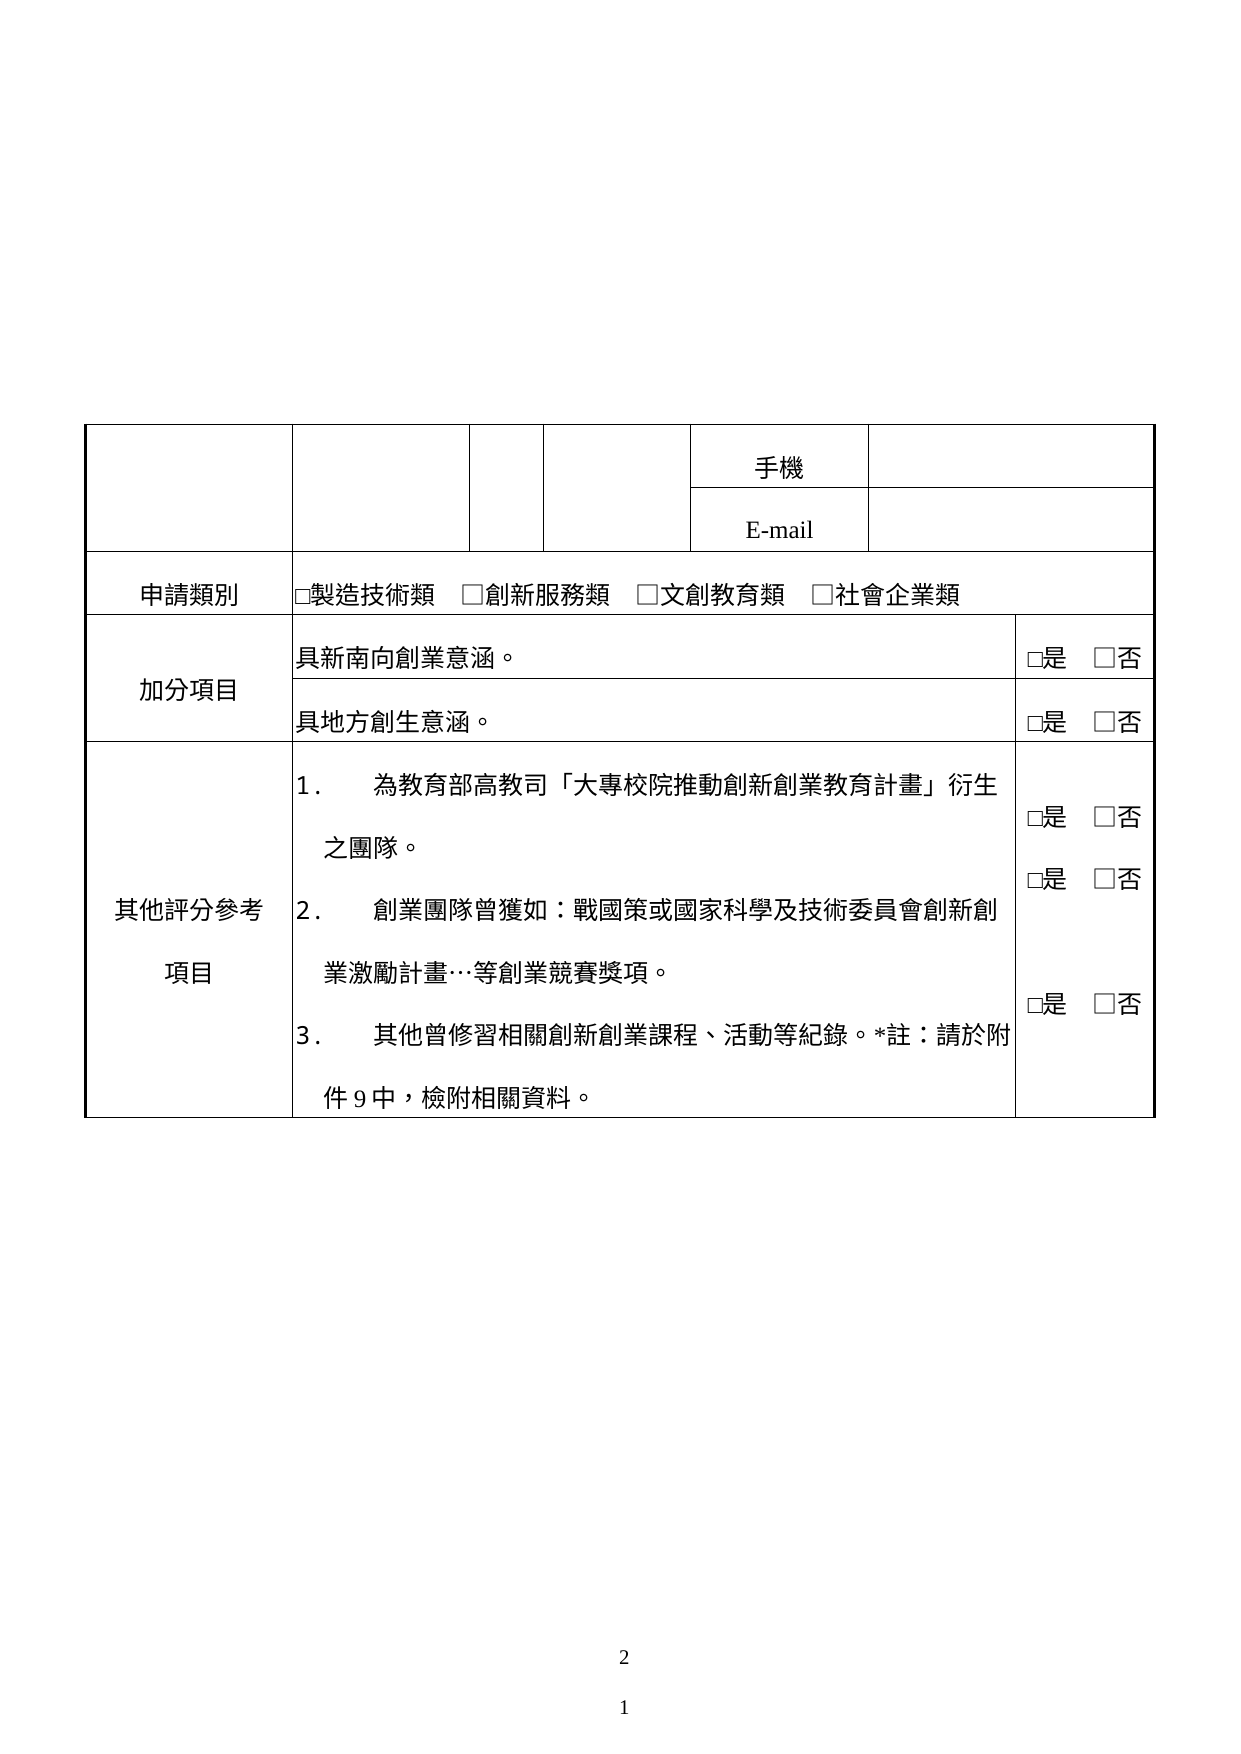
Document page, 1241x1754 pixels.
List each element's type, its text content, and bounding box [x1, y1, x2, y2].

table_cell 手機 [691, 425, 868, 487]
table_cell [470, 425, 543, 551]
table_cell 為教育部高教司「大專校院推動創新創業教育計畫」衍生之團隊。 創業團隊曾獲如：戰國策或國家科學及技術委員會創新創業激勵計畫…等創業競賽獎項。 其他曾修習相關創新創業課程、活動等紀錄。*註：請於附件9中，檢附相關資料。 [293, 742, 1015, 1117]
table_cell [869, 425, 1153, 487]
table_cell 申請類別 [87, 552, 292, 614]
table_cell E-mail [691, 488, 868, 551]
table_cell [87, 425, 292, 551]
table_cell [869, 488, 1153, 551]
table_cell 其他評分參考 項目 [87, 742, 292, 1117]
table_cell [544, 425, 690, 551]
table_cell 具地方創生意涵。 [293, 679, 1015, 741]
table_cell 具新南向創業意涵。 [293, 615, 1015, 678]
table_cell □是 □否 □是 □否 □是 □否 [1016, 742, 1153, 1117]
table_cell □是 □否 [1016, 679, 1153, 741]
table_cell □是 □否 [1016, 615, 1153, 678]
table_cell [293, 425, 469, 551]
table_cell 加分項目 [87, 615, 292, 741]
table_cell □製造技術類 □創新服務類 □文創教育類 □社會企業類 [293, 552, 1153, 614]
